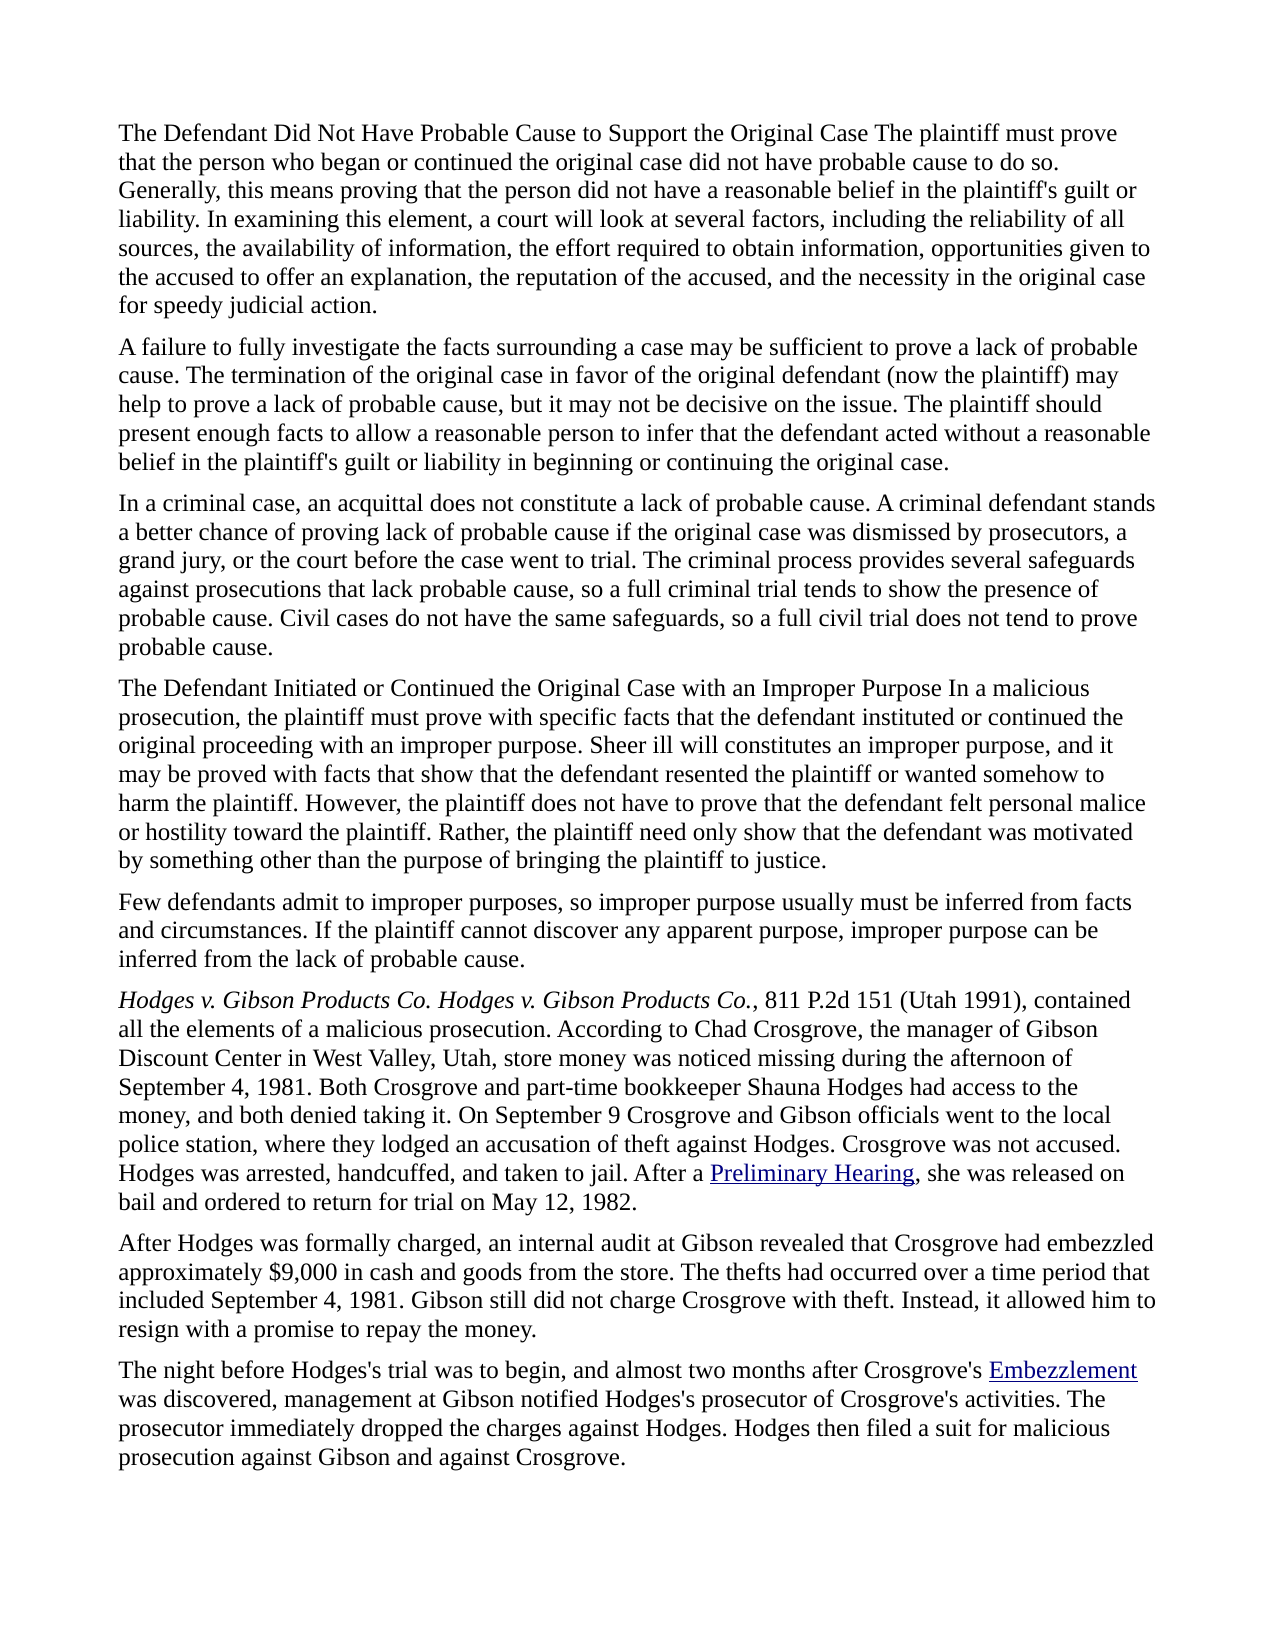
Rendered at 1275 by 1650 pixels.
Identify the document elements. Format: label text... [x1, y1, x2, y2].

text Few defendants admit to improper purposes, so improper purpose usually must be inferred from facts and circumstances. If the plaintiff cannot discover any apparent purpose, improper purpose can be inferred from the lack of probable cause. [118, 887, 1157, 973]
text The Defendant Did Not Have Probable Cause to Support the Original Case The plaintiff must prove that the person who began or continued the original case did not have probable cause to do so. Generally, this means proving that the person did not have a reasonable belief in the plaintiff's guilt or liability. In examining this element, a court will look at several factors, including the reliability of all sources, the availability of information, the effort required to obtain information, opportunities given to the accused to offer an explanation, the reputation of the accused, and the necessity in the original case for speedy judicial action. [118, 118, 1157, 319]
text In a criminal case, an acquittal does not constitute a lack of probable cause. A criminal defendant stands a better chance of proving lack of probable cause if the original case was dismissed by prosecutors, a grand jury, or the court before the case went to trial. The criminal process provides several safeguards against prosecutions that lack probable cause, so a full criminal trial tends to show the presence of probable cause. Civil cases do not have the same safeguards, so a full civil trial does not tend to prove probable cause. [118, 488, 1157, 661]
text Hodges v. Gibson Products Co. Hodges v. Gibson Products Co., 811 P.2d 151 (Utah 1991), contained all the elements of a malicious prosecution. According to Chad Crosgrove, the manager of Gibson Discount Center in West Valley, Utah, store money was noticed missing during the afternoon of September 4, 1981. Both Crosgrove and part-time bookkeeper Shauna Hodges had access to the money, and both denied taking it. On September 9 Crosgrove and Gibson officials went to the local police station, where they lodged an accusation of theft against Hodges. Crosgrove was not accused. Hodges was arrested, handcuffed, and taken to jail. After a Preliminary Hearing, she was released on bail and ordered to return for trial on May 12, 1982. [118, 986, 1157, 1216]
text After Hodges was formally charged, an internal audit at Gibson revealed that Crosgrove had embezzled approximately $9,000 in cash and goods from the store. The thefts had occurred over a time period that included September 4, 1981. Gibson still did not charge Crosgrove with theft. Instead, it allowed him to resign with a promise to repay the money. [118, 1228, 1157, 1343]
text The night before Hodges's trial was to begin, and almost two months after Crosgrove's Embezzlement was discovered, management at Gibson notified Hodges's prosecutor of Crosgrove's activities. The prosecutor immediately dropped the charges against Hodges. Hodges then filed a suit for malicious prosecution against Gibson and against Crosgrove. [118, 1356, 1157, 1471]
text A failure to fully investigate the facts surrounding a case may be sufficient to prove a lack of probable cause. The termination of the original case in favor of the original defendant (now the plaintiff) may help to prove a lack of probable cause, but it may not be decisive on the issue. The plaintiff should present enough facts to allow a reasonable person to infer that the defendant acted without a reasonable belief in the plaintiff's guilt or liability in beginning or continuing the original case. [118, 332, 1157, 476]
text The Defendant Initiated or Continued the Original Case with an Improper Purpose In a malicious prosecution, the plaintiff must prove with specific facts that the defendant instituted or continued the original proceeding with an improper purpose. Sheer ill will constitutes an improper purpose, and it may be proved with facts that show that the defendant resented the plaintiff or wanted somehow to harm the plaintiff. However, the plaintiff does not have to prove that the defendant felt personal malice or hostility toward the plaintiff. Rather, the plaintiff need only show that the defendant was motivated by something other than the purpose of bringing the plaintiff to justice. [118, 673, 1157, 874]
